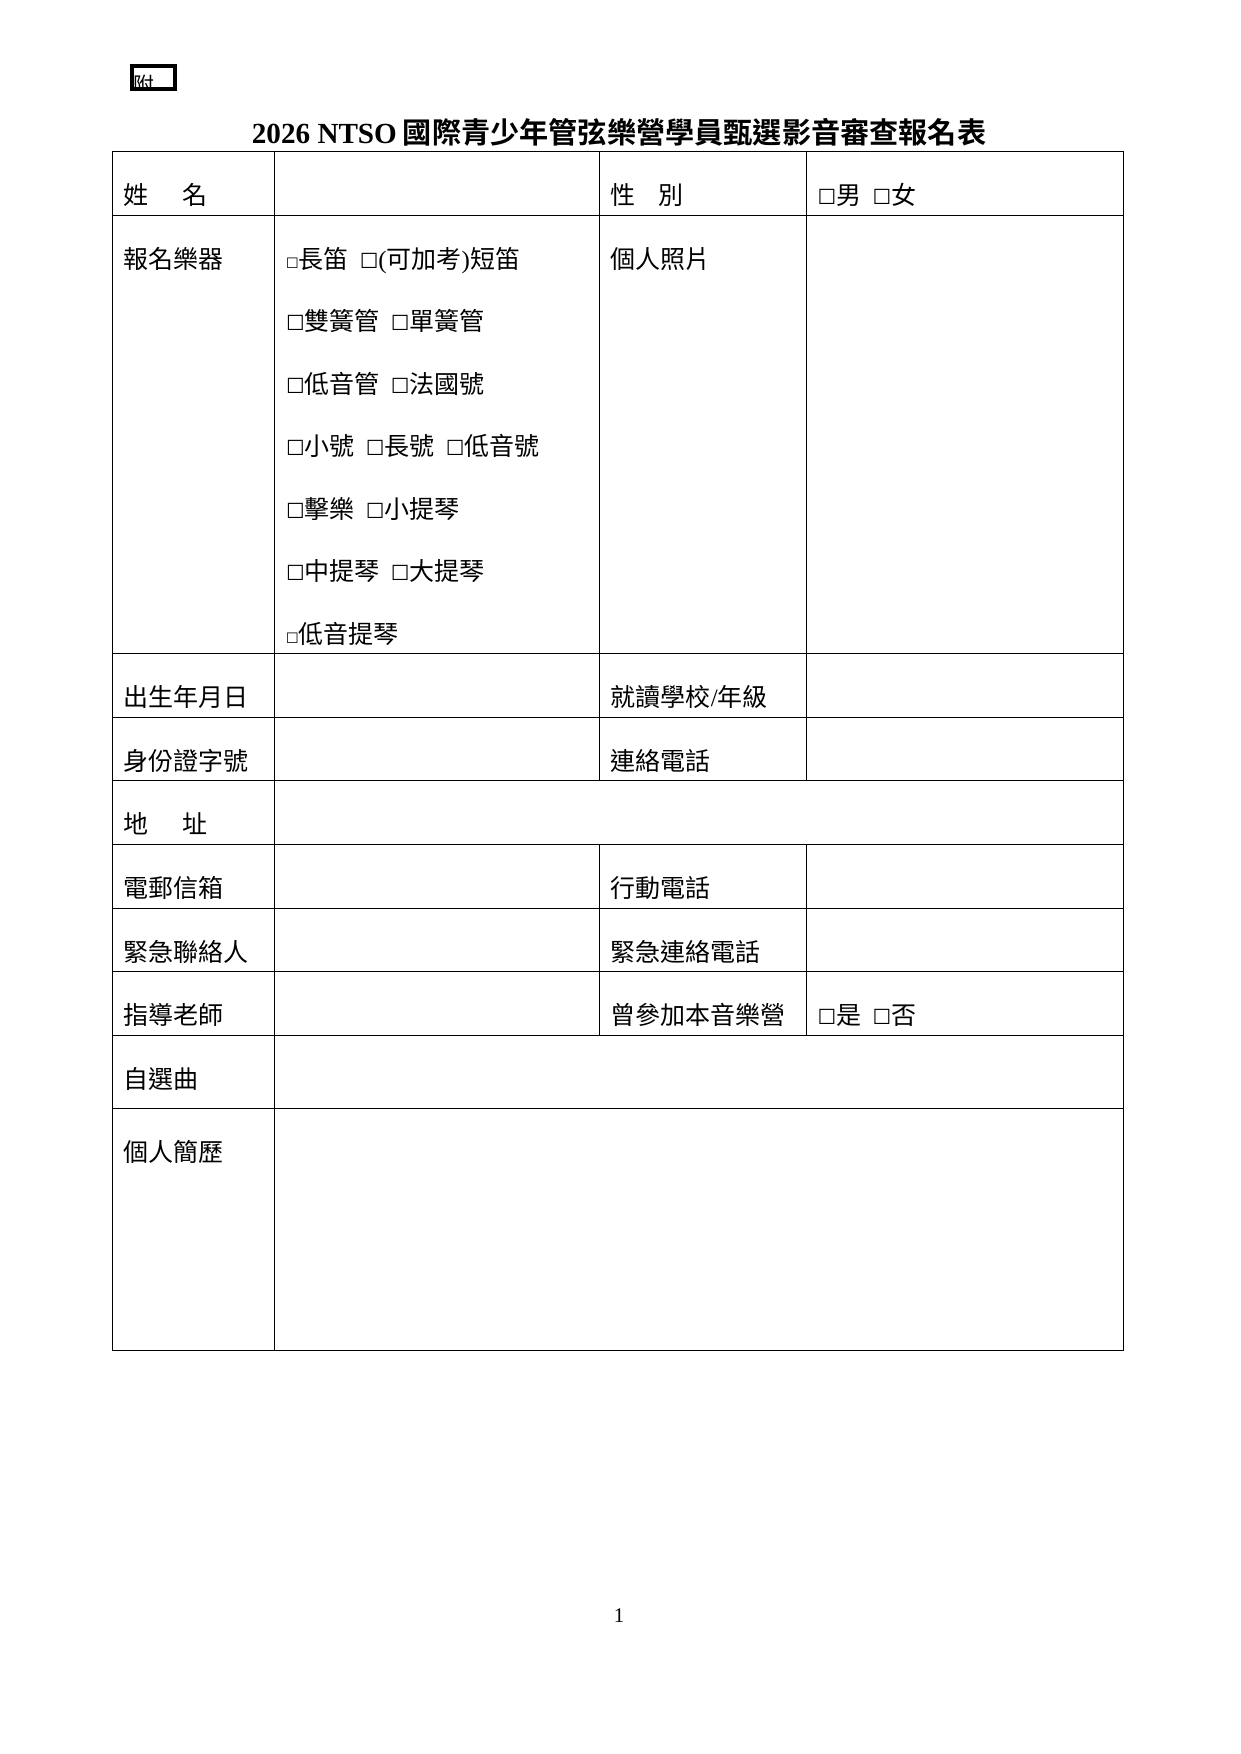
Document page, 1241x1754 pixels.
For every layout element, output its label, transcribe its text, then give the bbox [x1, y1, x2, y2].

table_cell [807, 909, 1123, 971]
table_cell [275, 845, 599, 907]
table_cell 出生年月日 [113, 654, 274, 717]
table_cell [275, 1109, 1123, 1350]
table_cell 就讀學校/年級 [600, 654, 806, 717]
table_cell 連絡電話 [600, 718, 806, 780]
table_cell [275, 1036, 1123, 1108]
table_header 性 別 [600, 152, 806, 215]
table_cell 電郵信箱 [113, 845, 274, 907]
table_cell ☐長笛 ☐(可加考)短笛 ☐雙簧管 ☐單簧管 ☐低音管 ☐法國號 ☐小號 ☐長號 ☐低音號 ☐擊樂 ☐小提琴 ☐中提琴 ☐大提琴 ☐低音提琴 [275, 216, 599, 653]
table_cell 緊急聯絡人 [113, 909, 274, 971]
table_cell 自選曲 [113, 1036, 274, 1108]
table_header ☐男 ☐女 [807, 152, 1123, 215]
table_cell [275, 781, 1123, 844]
table_cell 個人照片 [600, 216, 806, 653]
table_cell [275, 972, 599, 1034]
table_cell [807, 845, 1123, 907]
table_header 姓 名 [113, 152, 274, 215]
table_cell ☐是 ☐否 [807, 972, 1123, 1034]
table_cell 身份證字號 [113, 718, 274, 780]
table_header [275, 152, 599, 215]
table_cell [807, 718, 1123, 780]
table_cell [275, 909, 599, 971]
table_cell 報名樂器 [113, 216, 274, 653]
table_cell [807, 216, 1123, 653]
table_cell [807, 654, 1123, 717]
table_cell 緊急連絡電話 [600, 909, 806, 971]
table_cell [275, 718, 599, 780]
table_cell [275, 654, 599, 717]
table_cell 行動電話 [600, 845, 806, 907]
text 附表 [134, 68, 173, 87]
table_cell 指導老師 [113, 972, 274, 1034]
text 2026 NTSO國際青少年管弦樂營學員甄選影音審查報名表 [112, 65, 1125, 151]
table_cell 曾參加本音樂營 [600, 972, 806, 1034]
table_cell 地 址 [113, 781, 274, 844]
table_cell 個人簡歷 [113, 1109, 274, 1350]
